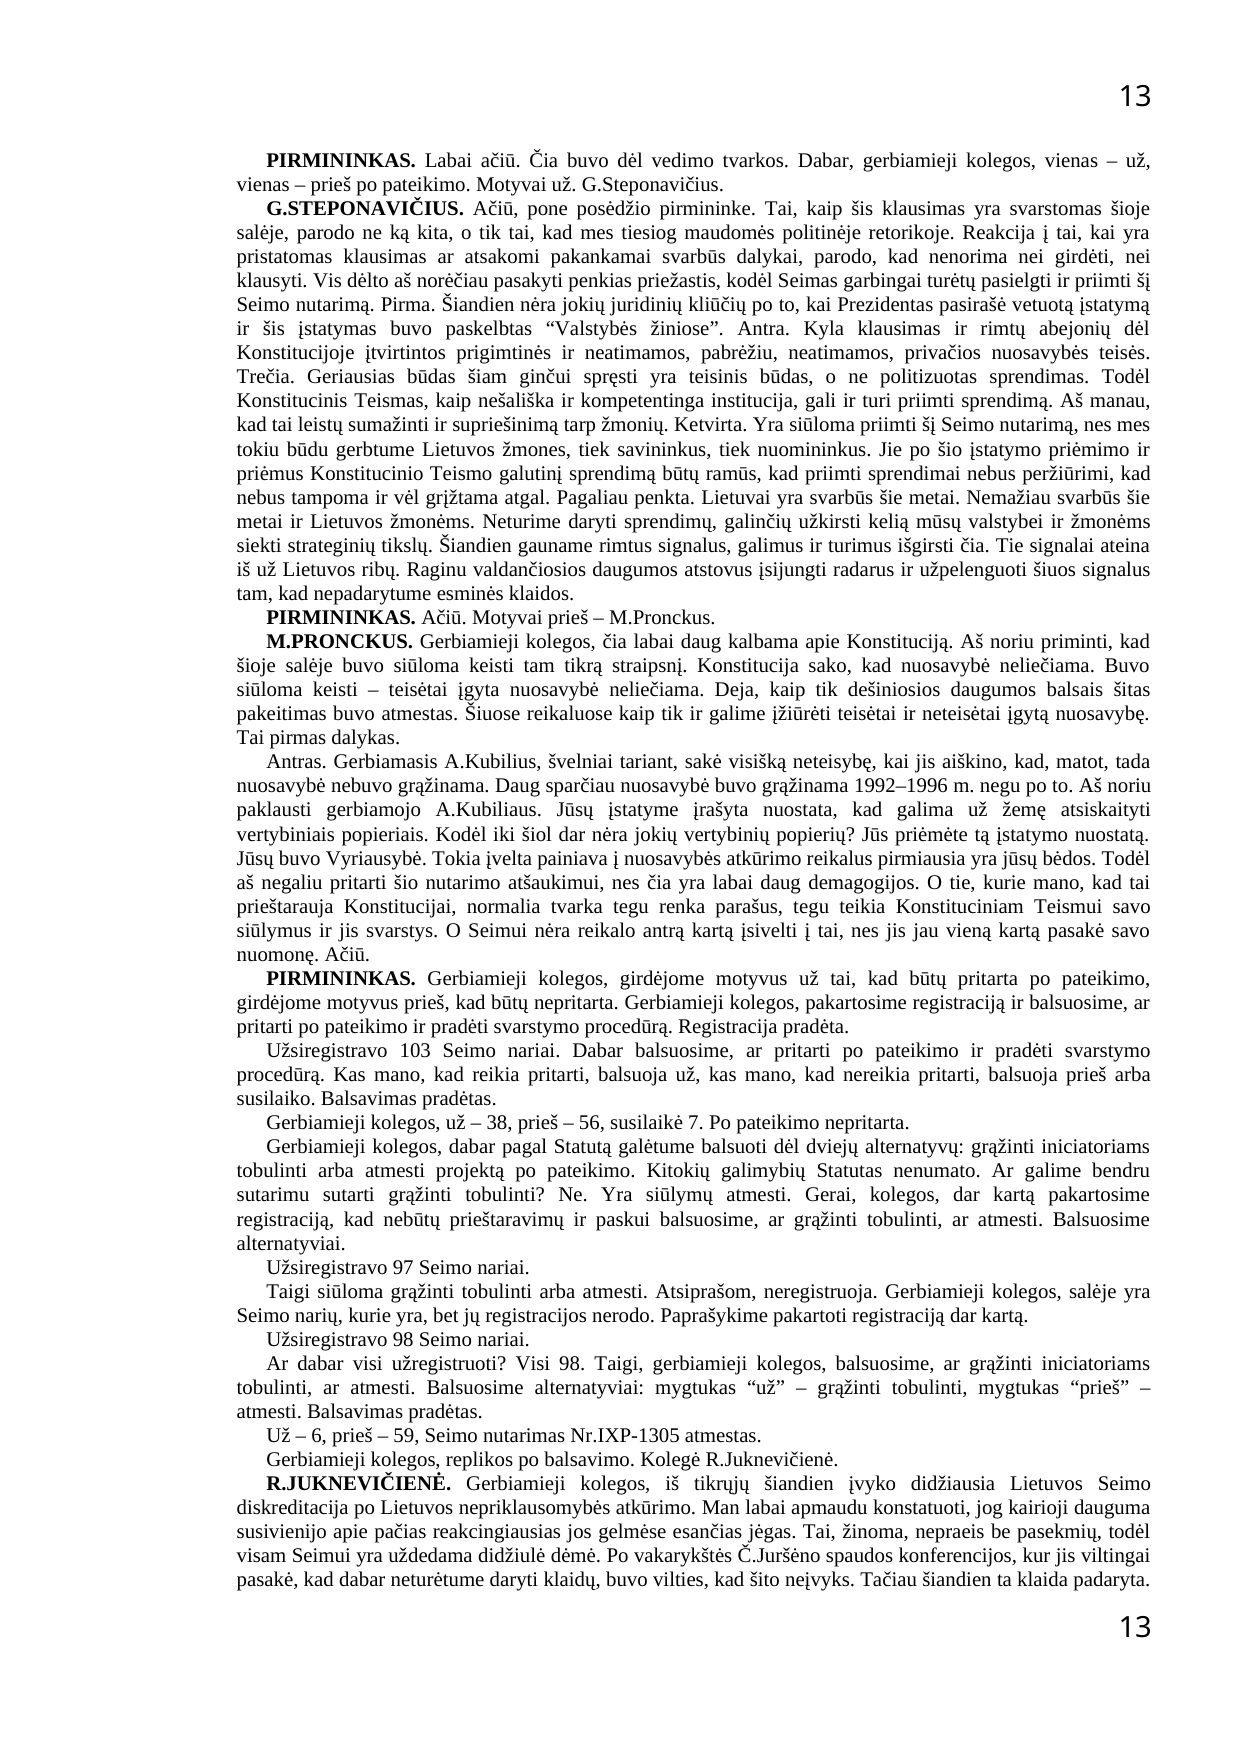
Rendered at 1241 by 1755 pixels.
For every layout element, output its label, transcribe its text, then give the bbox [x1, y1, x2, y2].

text Gerbiamieji kolegos, už – 38, prieš – 56, susilaikė 7. Po pateikimo nepritarta. [236, 1110, 1152, 1134]
text Už – 6, prieš – 59, Seimo nutarimas Nr.IXP-1305 atmestas. [236, 1423, 1152, 1447]
text M.PRONCKUS. Gerbiamieji kolegos, čia labai daug kalbama apie Konstituciją. Aš noriu priminti, kad šioje salėje buvo siūloma keisti tam tikrą straipsnį. Konstitucija sako, kad nuosavybė neliečiama. Buvo siūloma keisti – teisėtai įgyta nuosavybė neliečiama. Deja, kaip tik dešiniosios daugumos balsais šitas pakeitimas buvo atmestas. Šiuose reikaluose kaip tik ir galime įžiūrėti teisėtai ir neteisėtai įgytą nuosavybę. Tai pirmas dalykas. [236, 629, 1152, 749]
text Taigi siūloma grąžinti tobulinti arba atmesti. Atsiprašom, neregistruoja. Gerbiamieji kolegos, salėje yra Seimo narių, kurie yra, bet jų registracijos nerodo. Paprašykime pakartoti registraciją dar kartą. [236, 1279, 1152, 1327]
text PIRMININKAS. Labai ačiū. Čia buvo dėl vedimo tvarkos. Dabar, gerbiamieji kolegos, vienas – už, vienas – prieš po pateikimo. Motyvai už. G.Steponavičius. [236, 148, 1152, 196]
text Antras. Gerbiamasis A.Kubilius, švelniai tariant, sakė visišką neteisybę, kai jis aiškino, kad, matot, tada nuosavybė nebuvo grąžinama. Daug sparčiau nuosavybė buvo grąžinama 1992–1996 m. negu po to. Aš noriu paklausti gerbiamojo A.Kubiliaus. Jūsų įstatyme įrašyta nuostata, kad galima už žemę atsiskaityti vertybiniais popieriais. Kodėl iki šiol dar nėra jokių vertybinių popierių? Jūs priėmėte tą įstatymo nuostatą. Jūsų buvo Vyriausybė. Tokia įvelta painiava į nuosavybės atkūrimo reikalus pirmiausia yra jūsų bėdos. Todėl aš negaliu pritarti šio nutarimo atšaukimui, nes čia yra labai daug demagogijos. O tie, kurie mano, kad tai prieštarauja Konstitucijai, normalia tvarka tegu renka parašus, tegu teikia Konstituciniam Teismui savo siūlymus ir jis svarstys. O Seimui nėra reikalo antrą kartą įsivelti į tai, nes jis jau vieną kartą pasakė savo nuomonę. Ačiū. [236, 749, 1152, 966]
text PIRMININKAS. Ačiū. Motyvai prieš – M.Pronckus. [236, 605, 1152, 629]
text R.JUKNEVIČIENĖ. Gerbiamieji kolegos, iš tikrųjų šiandien įvyko didžiausia Lietuvos Seimo diskreditacija po Lietuvos nepriklausomybės atkūrimo. Man labai apmaudu konstatuoti, jog kairioji dauguma susivienijo apie pačias reakcingiausias jos gelmėse esančias jėgas. Tai, žinoma, nepraeis be pasekmių, todėl visam Seimui yra uždedama didžiulė dėmė. Po vakarykštės Č.Juršėno spaudos konferencijos, kur jis viltingai pasakė, kad dabar neturėtume daryti klaidų, buvo vilties, kad šito neįvyks. Tačiau šiandien ta klaida padaryta. [236, 1471, 1152, 1591]
text Ar dabar visi užregistruoti? Visi 98. Taigi, gerbiamieji kolegos, balsuosime, ar grąžinti iniciatoriams tobulinti, ar atmesti. Balsuosime alternatyviai: mygtukas “už” – grąžinti tobulinti, mygtukas “prieš” – atmesti. Balsavimas pradėtas. [236, 1351, 1152, 1423]
text PIRMININKAS. Gerbiamieji kolegos, girdėjome motyvus už tai, kad būtų pritarta po pateikimo, girdėjome motyvus prieš, kad būtų nepritarta. Gerbiamieji kolegos, pakartosime registraciją ir balsuosime, ar pritarti po pateikimo ir pradėti svarstymo procedūrą. Registracija pradėta. [236, 966, 1152, 1038]
text G.STEPONAVIČIUS. Ačiū, pone posėdžio pirmininke. Tai, kaip šis klausimas yra svarstomas šioje salėje, parodo ne ką kita, o tik tai, kad mes tiesiog maudomės politinėje retorikoje. Reakcija į tai, kai yra pristatomas klausimas ar atsakomi pakankamai svarbūs dalykai, parodo, kad nenorima nei girdėti, nei klausyti. Vis dėlto aš norėčiau pasakyti penkias priežastis, kodėl Seimas garbingai turėtų pasielgti ir priimti šį Seimo nutarimą. Pirma. Šiandien nėra jokių juridinių kliūčių po to, kai Prezidentas pasirašė vetuotą įstatymą ir šis įstatymas buvo paskelbtas “Valstybės žiniose”. Antra. Kyla klausimas ir rimtų abejonių dėl Konstitucijoje įtvirtintos prigimtinės ir neatimamos, pabrėžiu, neatimamos, privačios nuosavybės teisės. Trečia. Geriausias būdas šiam ginčui spręsti yra teisinis būdas, o ne politizuotas sprendimas. Todėl Konstitucinis Teismas, kaip nešališka ir kompetentinga institucija, gali ir turi priimti sprendimą. Aš manau, kad tai leistų sumažinti ir supriešinimą tarp žmonių. Ketvirta. Yra siūloma priimti šį Seimo nutarimą, nes mes tokiu būdu gerbtume Lietuvos žmones, tiek savininkus, tiek nuomininkus. Jie po šio įstatymo priėmimo ir priėmus Konstitucinio Teismo galutinį sprendimą būtų ramūs, kad priimti sprendimai nebus peržiūrimi, kad nebus tampoma ir vėl grįžtama atgal. Pagaliau penkta. Lietuvai yra svarbūs šie metai. Nemažiau svarbūs šie metai ir Lietuvos žmonėms. Neturime daryti sprendimų, galinčių užkirsti kelią mūsų valstybei ir žmonėms siekti strateginių tikslų. Šiandien gauname rimtus signalus, galimus ir turimus išgirsti čia. Tie signalai ateina iš už Lietuvos ribų. Raginu valdančiosios daugumos atstovus įsijungti radarus ir užpelenguoti šiuos signalus tam, kad nepadarytume esminės klaidos. [236, 196, 1152, 605]
text Gerbiamieji kolegos, dabar pagal Statutą galėtume balsuoti dėl dviejų alternatyvų: grąžinti iniciatoriams tobulinti arba atmesti projektą po pateikimo. Kitokių galimybių Statutas nenumato. Ar galime bendru sutarimu sutarti grąžinti tobulinti? Ne. Yra siūlymų atmesti. Gerai, kolegos, dar kartą pakartosime registraciją, kad nebūtų prieštaravimų ir paskui balsuosime, ar grąžinti tobulinti, ar atmesti. Balsuosime alternatyviai. [236, 1134, 1152, 1254]
text Gerbiamieji kolegos, replikos po balsavimo. Kolegė R.Juknevičienė. [236, 1447, 1152, 1471]
text Užsiregistravo 97 Seimo nariai. [236, 1254, 1152, 1279]
text Užsiregistravo 103 Seimo nariai. Dabar balsuosime, ar pritarti po pateikimo ir pradėti svarstymo procedūrą. Kas mano, kad reikia pritarti, balsuoja už, kas mano, kad nereikia pritarti, balsuoja prieš arba susilaiko. Balsavimas pradėtas. [236, 1038, 1152, 1110]
text Užsiregistravo 98 Seimo nariai. [236, 1327, 1152, 1351]
